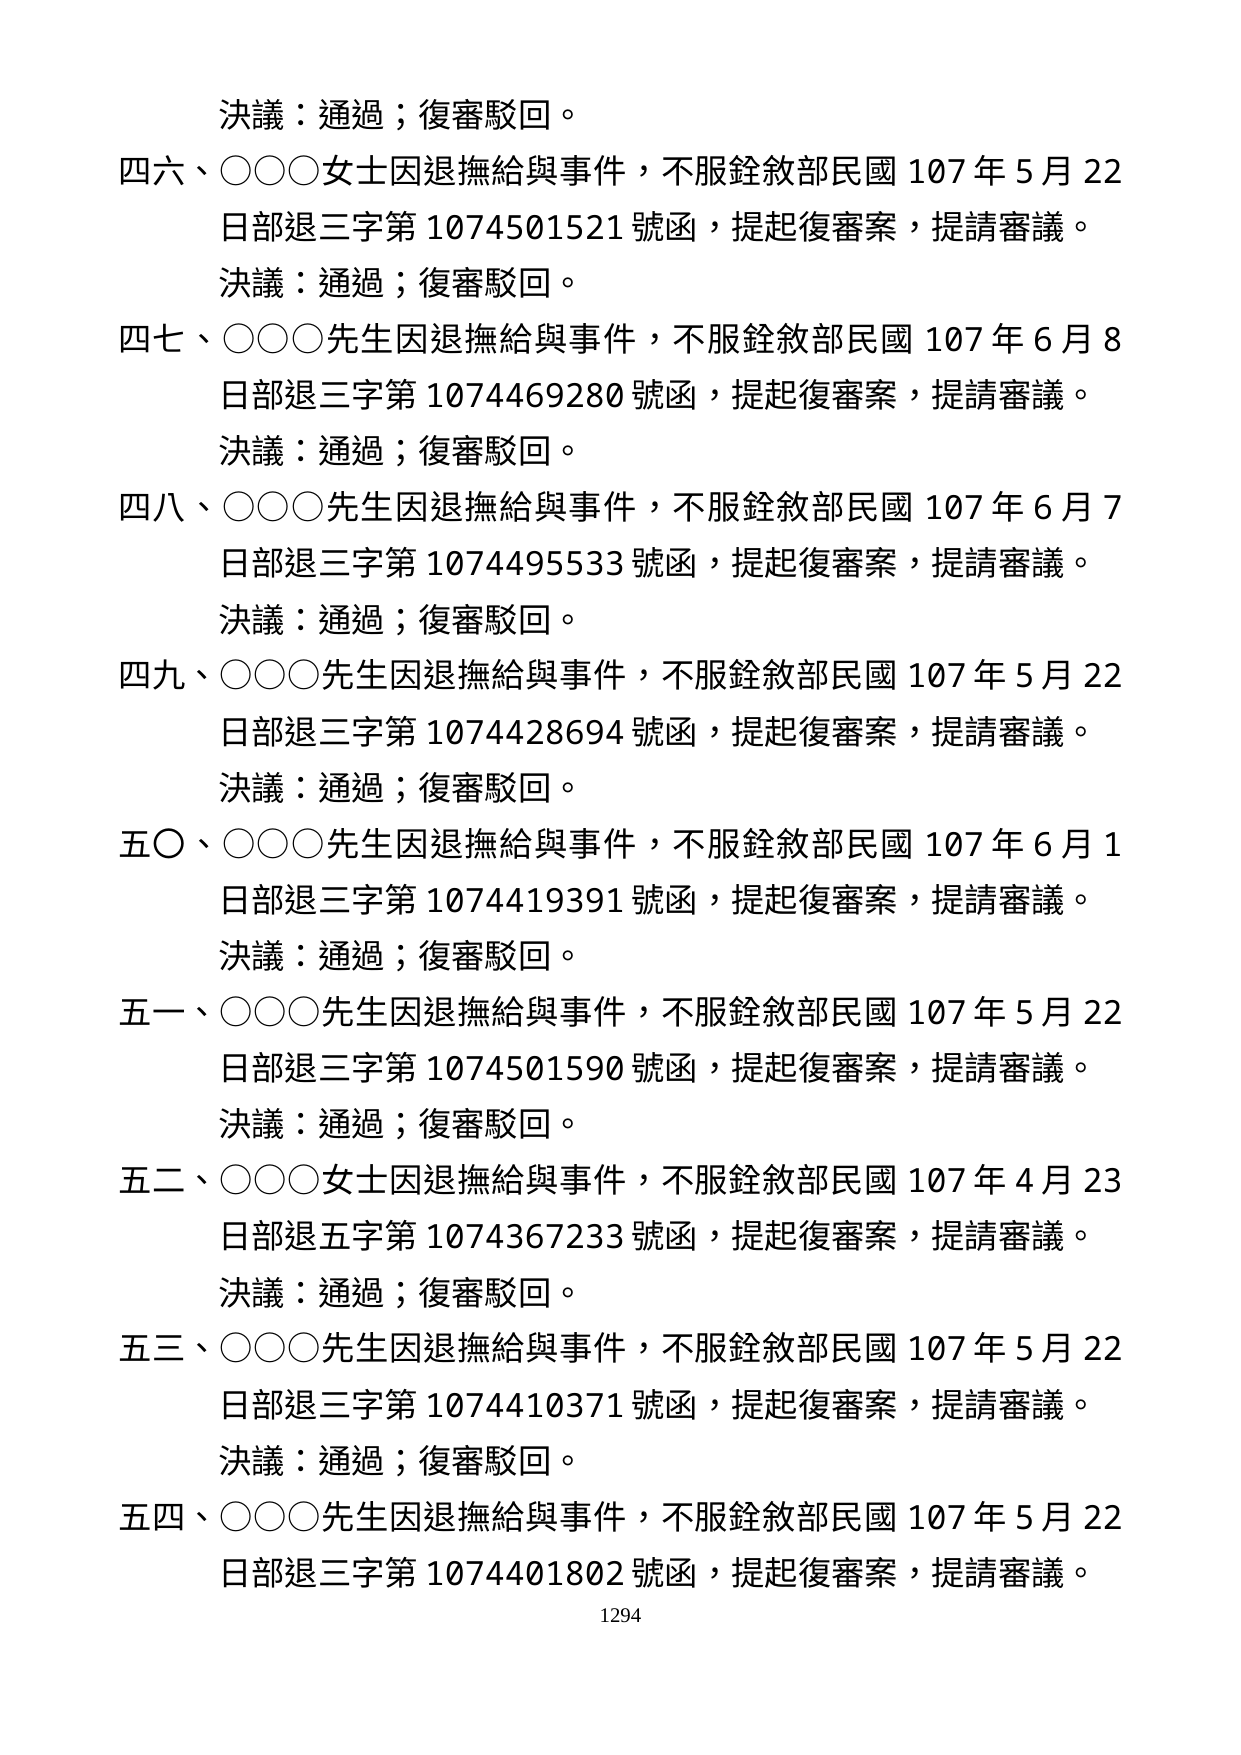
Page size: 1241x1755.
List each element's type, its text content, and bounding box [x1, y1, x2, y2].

text 決議：通過；復審駁回。 [218, 257, 1122, 305]
text 決議：通過；復審駁回。 [218, 89, 1122, 137]
text 四六、○○○女士因退撫給與事件，不服銓敘部民國107年5月22日部退三字第1074501521號函，提起復審案，提請審議。 [118, 144, 1122, 249]
text 決議：通過；復審駁回。 [218, 425, 1122, 473]
text 五三、○○○先生因退撫給與事件，不服銓敘部民國107年5月22日部退三字第1074410371號函，提起復審案，提請審議。 [118, 1322, 1122, 1427]
text 五一、○○○先生因退撫給與事件，不服銓敘部民國107年5月22日部退三字第1074501590號函，提起復審案，提請審議。 [118, 986, 1122, 1090]
text 決議：通過；復審駁回。 [218, 762, 1122, 810]
text 五四、○○○先生因退撫給與事件，不服銓敘部民國107年5月22日部退三字第1074401802號函，提起復審案，提請審議。 [118, 1490, 1122, 1595]
text 五〇、○○○先生因退撫給與事件，不服銓敘部民國107年6月1日部退三字第1074419391號函，提起復審案，提請審議。 [118, 817, 1122, 922]
text 四八、○○○先生因退撫給與事件，不服銓敘部民國107年6月7日部退三字第1074495533號函，提起復審案，提請審議。 [118, 481, 1122, 586]
text 決議：通過；復審駁回。 [218, 1098, 1122, 1146]
text 決議：通過；復審駁回。 [218, 593, 1122, 642]
text 決議：通過；復審駁回。 [218, 1434, 1122, 1483]
text 五二、○○○女士因退撫給與事件，不服銓敘部民國107年4月23日部退五字第1074367233號函，提起復審案，提請審議。 [118, 1154, 1122, 1258]
text 決議：通過；復審駁回。 [218, 1266, 1122, 1314]
text 四九、○○○先生因退撫給與事件，不服銓敘部民國107年5月22日部退三字第1074428694號函，提起復審案，提請審議。 [118, 649, 1122, 754]
text 四七、○○○先生因退撫給與事件，不服銓敘部民國107年6月8日部退三字第1074469280號函，提起復審案，提請審議。 [118, 313, 1122, 417]
text 決議：通過；復審駁回。 [218, 930, 1122, 978]
